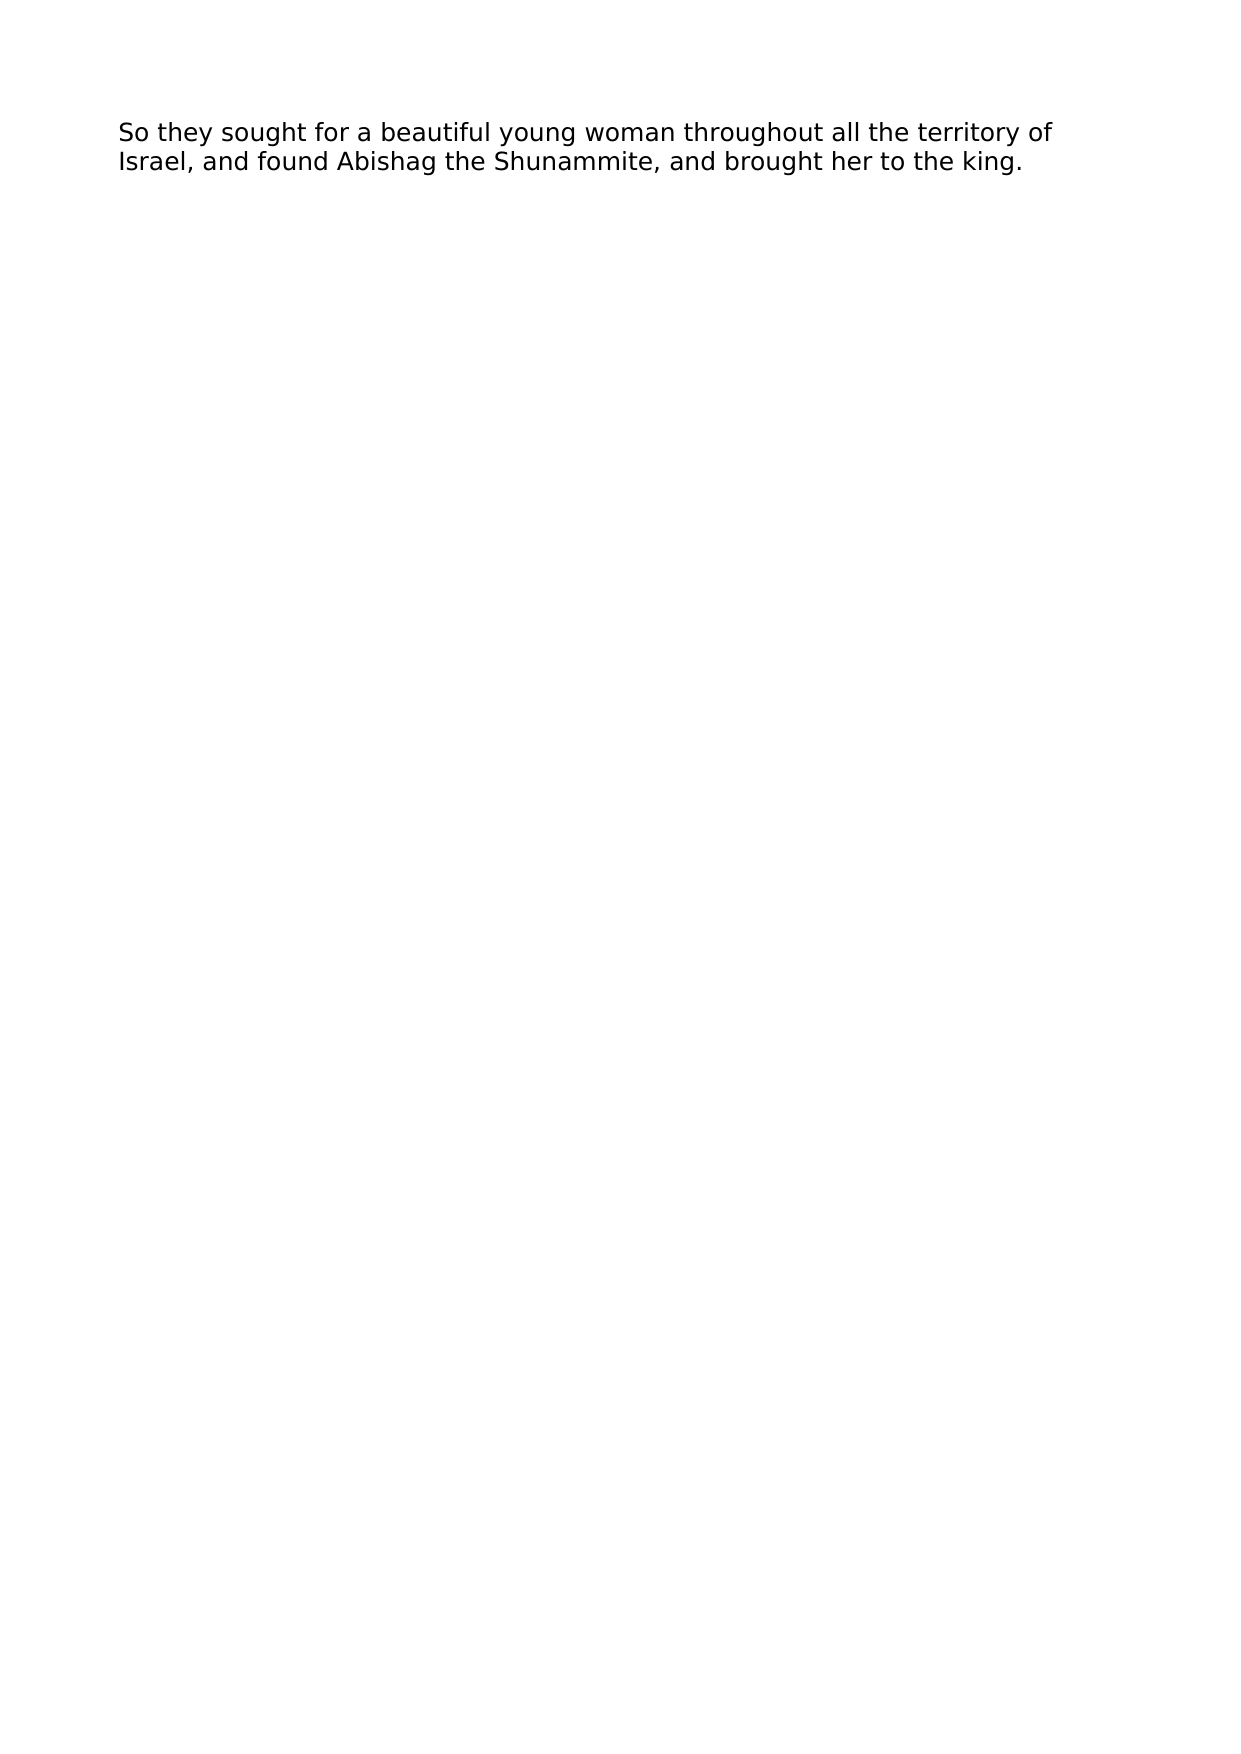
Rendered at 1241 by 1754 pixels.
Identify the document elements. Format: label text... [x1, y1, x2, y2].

text So they sought for a beautiful young woman throughout all the territory of Israel, and found Abishag the Shunammite, and brought her to the king. [118, 118, 1122, 176]
